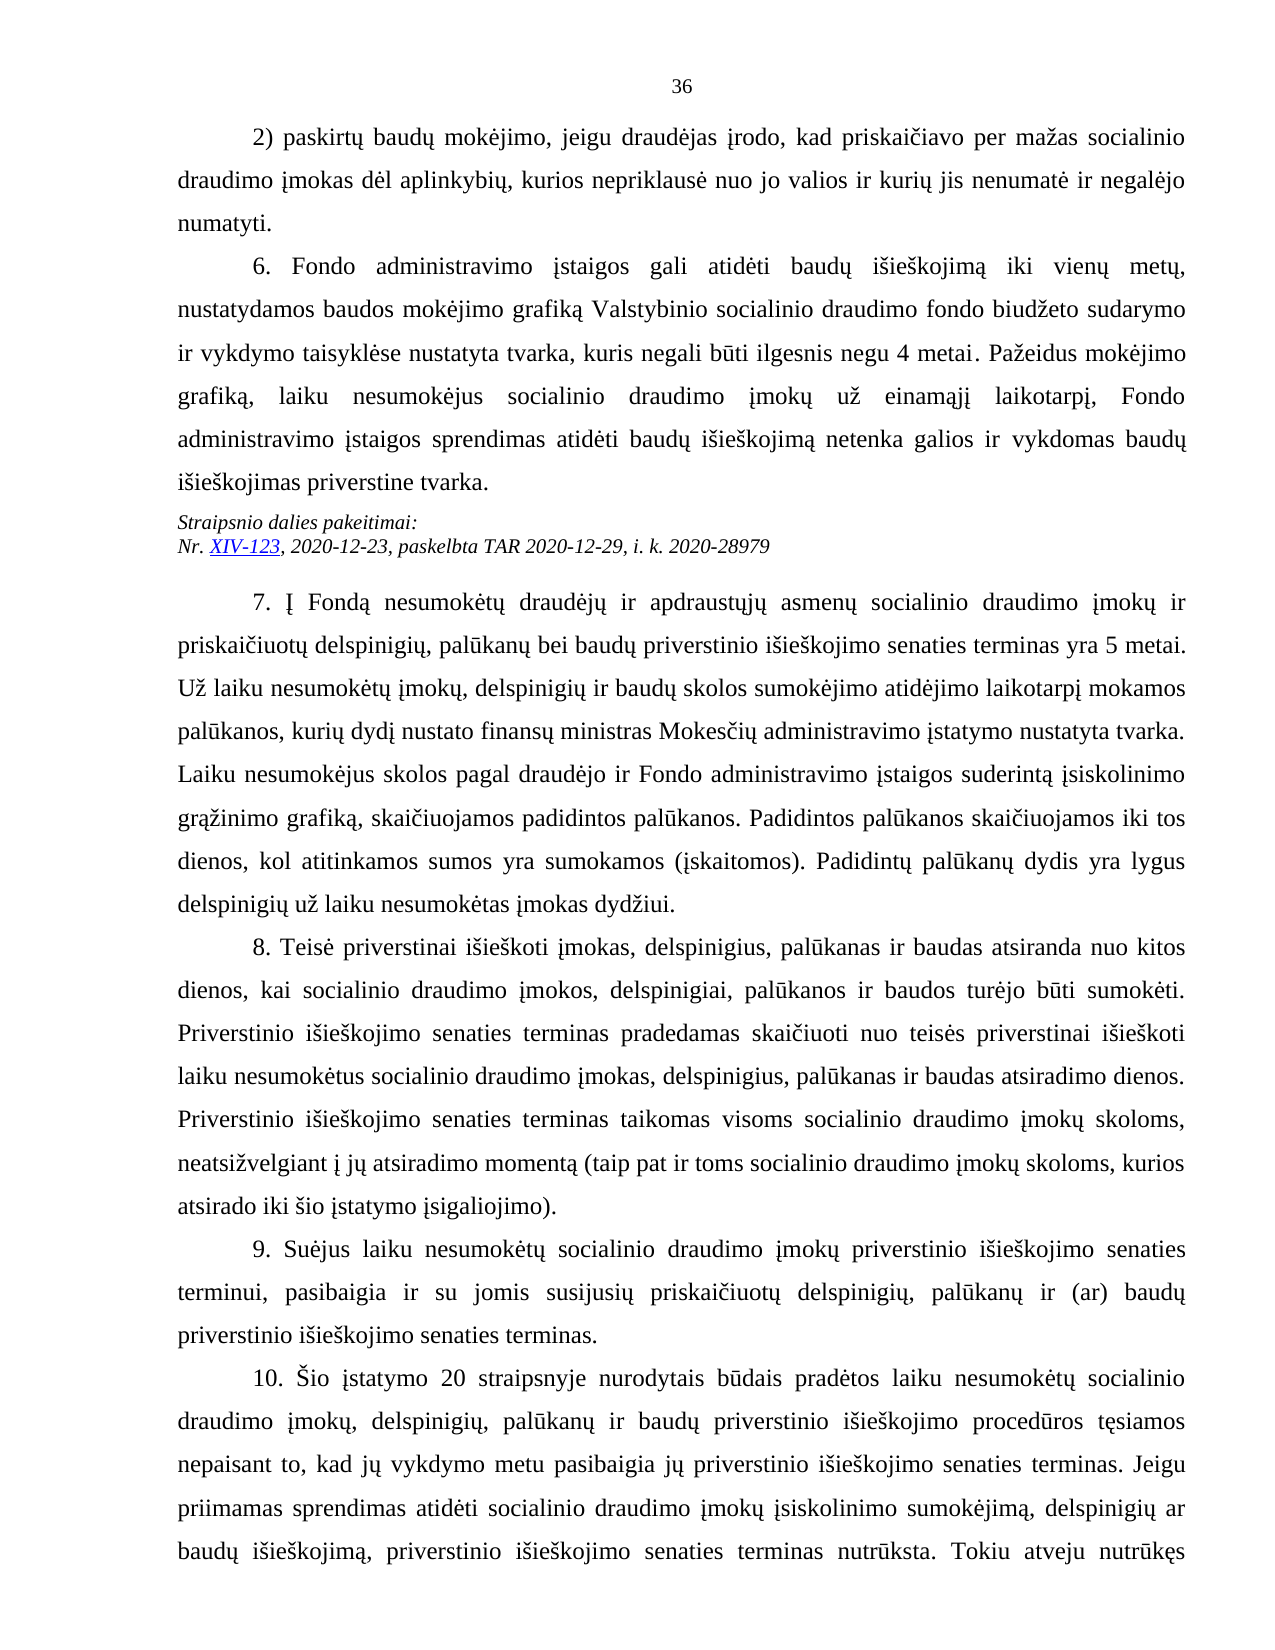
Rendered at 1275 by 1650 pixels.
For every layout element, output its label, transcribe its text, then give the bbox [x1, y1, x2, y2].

text 6. Fondo administravimo įstaigos gali atidėti baudų išieškojimą iki vienų metų, nustatydamos baudos mokėjimo grafiką Valstybinio socialinio draudimo fondo biudžeto sudarymo ir vykdymo taisyklėse nustatyta tvarka, kuris negali būti ilgesnis negu 4 metai. Pažeidus mokėjimo grafiką, laiku nesumokėjus socialinio draudimo įmokų už einamąjį laikotarpį, Fondo administravimo įstaigos sprendimas atidėti baudų išieškojimą netenka galios ir vykdomas baudų išieškojimas priverstine tvarka. [177, 251, 1186, 496]
text 2) paskirtų baudų mokėjimo, jeigu draudėjas įrodo, kad priskaičiavo per mažas socialinio draudimo įmokas dėl aplinkybių, kurios nepriklausė nuo jo valios ir kurių jis nenumatė ir negalėjo numatyti. [177, 122, 1186, 237]
text Nr. XIV-123, 2020-12-23, paskelbta TAR 2020-12-29, i. k. 2020-28979 [177, 534, 1186, 558]
text 9. Suėjus laiku nesumokėtų socialinio draudimo įmokų priverstinio išieškojimo senaties terminui, pasibaigia ir su jomis susijusių priskaičiuotų delspinigių, palūkanų ir (ar) baudų priverstinio išieškojimo senaties terminas. [177, 1234, 1186, 1349]
text 10. Šio įstatymo 20 straipsnyje nurodytais būdais pradėtos laiku nesumokėtų socialinio draudimo įmokų, delspinigių, palūkanų ir baudų priverstinio išieškojimo procedūros tęsiamos nepaisant to, kad jų vykdymo metu pasibaigia jų priverstinio išieškojimo senaties terminas. Jeigu priimamas sprendimas atidėti socialinio draudimo įmokų įsiskolinimo sumokėjimą, delspinigių ar baudų išieškojimą, priverstinio išieškojimo senaties terminas nutrūksta. Tokiu atveju nutrūkęs [177, 1363, 1186, 1564]
text 7. Į Fondą nesumokėtų draudėjų ir apdraustųjų asmenų socialinio draudimo įmokų ir priskaičiuotų delspinigių, palūkanų bei baudų priverstinio išieškojimo senaties terminas yra 5 metai. Už laiku nesumokėtų įmokų, delspinigių ir baudų skolos sumokėjimo atidėjimo laikotarpį mokamos palūkanos, kurių dydį nustato finansų ministras Mokesčių administravimo įstatymo nustatyta tvarka. Laiku nesumokėjus skolos pagal draudėjo ir Fondo administravimo įstaigos suderintą įsiskolinimo grąžinimo grafiką, skaičiuojamos padidintos palūkanos. Padidintos palūkanos skaičiuojamos iki tos dienos, kol atitinkamos sumos yra sumokamos (įskaitomos). Padidintų palūkanų dydis yra lygus delspinigių už laiku nesumokėtas įmokas dydžiui. [177, 587, 1186, 918]
text 8. Teisė priverstinai išieškoti įmokas, delspinigius, palūkanas ir baudas atsiranda nuo kitos dienos, kai socialinio draudimo įmokos, delspinigiai, palūkanos ir baudos turėjo būti sumokėti. Priverstinio išieškojimo senaties terminas pradedamas skaičiuoti nuo teisės priverstinai išieškoti laiku nesumokėtus socialinio draudimo įmokas, delspinigius, palūkanas ir baudas atsiradimo dienos. Priverstinio išieškojimo senaties terminas taikomas visoms socialinio draudimo įmokų skoloms, neatsižvelgiant į jų atsiradimo momentą (taip pat ir toms socialinio draudimo įmokų skoloms, kurios atsirado iki šio įstatymo įsigaliojimo). [177, 932, 1186, 1219]
text Straipsnio dalies pakeitimai: [177, 510, 1186, 534]
